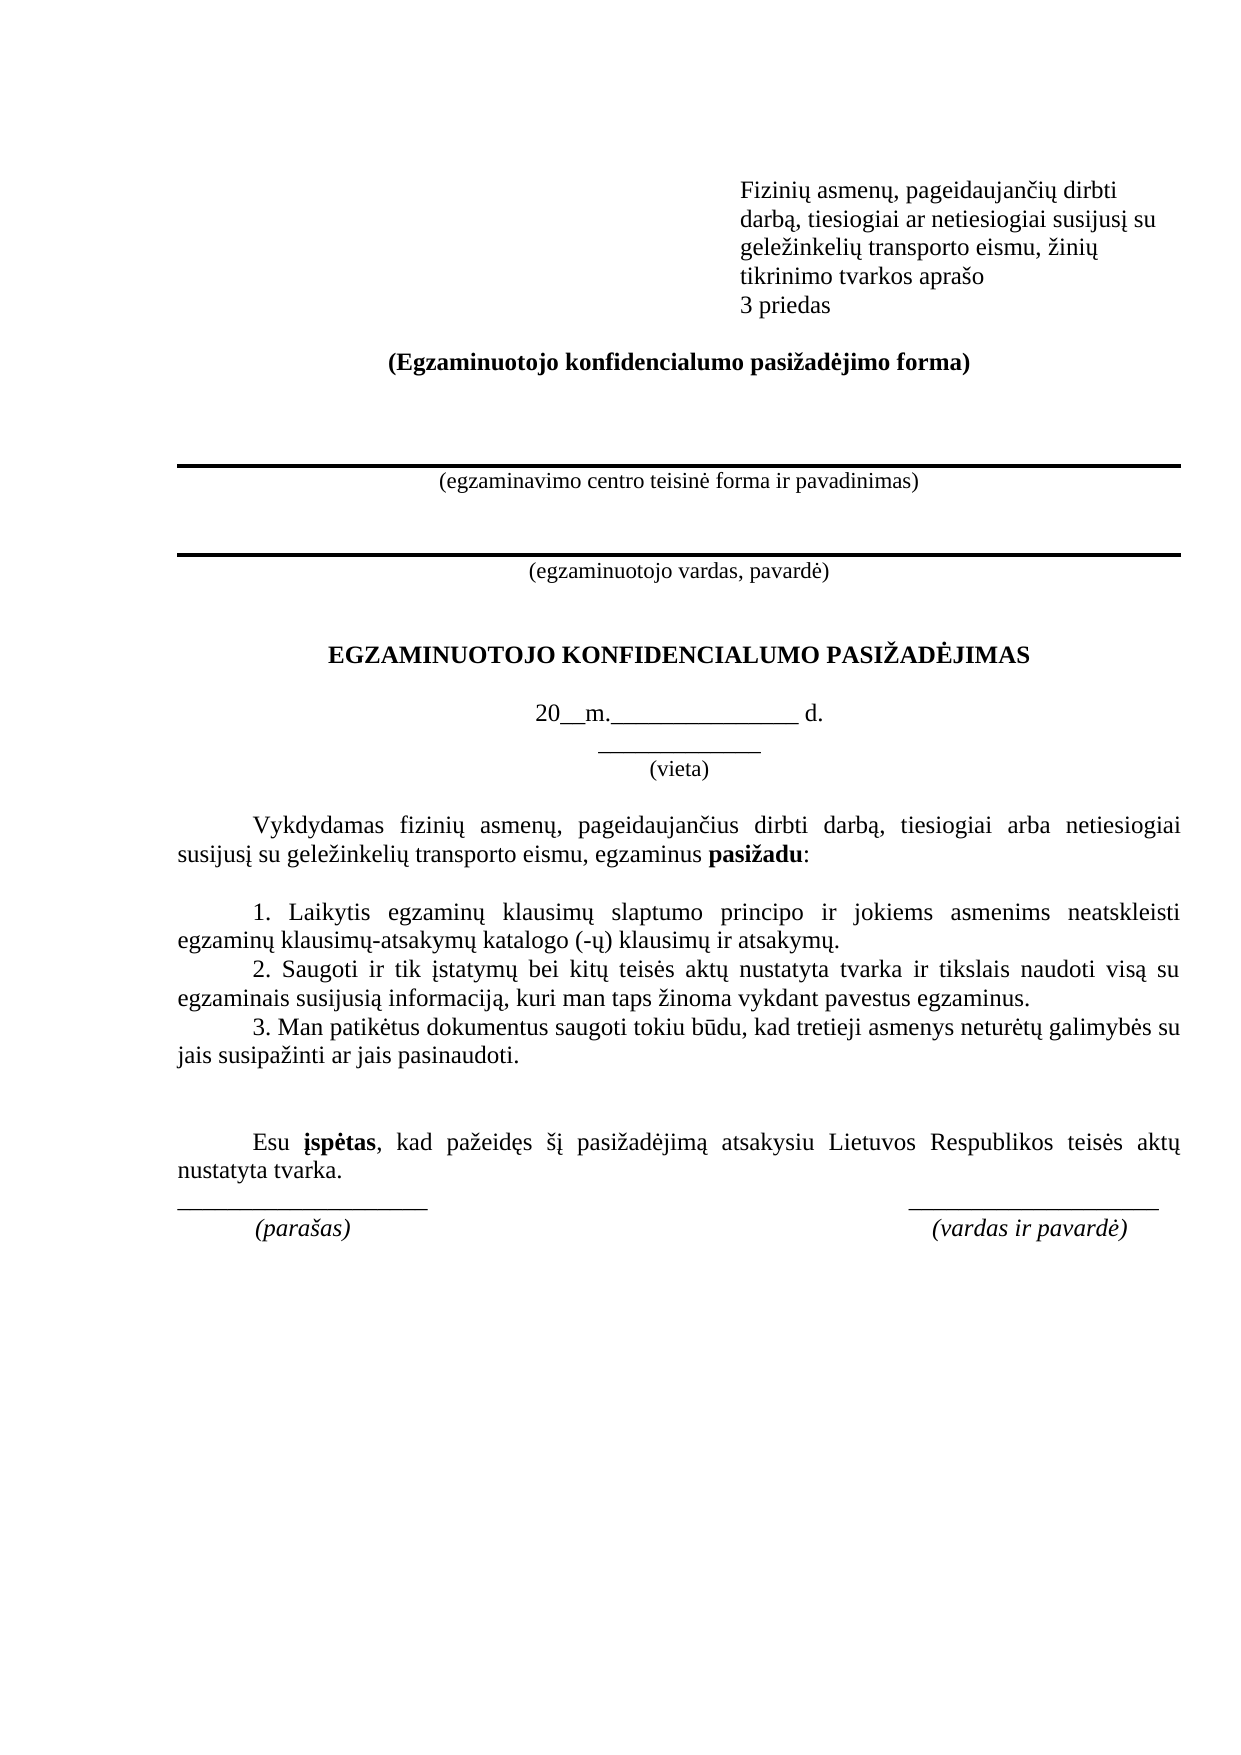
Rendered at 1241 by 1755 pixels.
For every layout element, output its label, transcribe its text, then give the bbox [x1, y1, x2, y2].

text (vieta) [177, 756, 1181, 782]
text EGZAMINUOTOJO KONFIDENCIALUMO PASIŽADĖJIMAS [177, 641, 1181, 669]
text 3. Man patikėtus dokumentus saugoti tokiu būdu, kad tretieji asmenys neturėtų galimybės su jais susipažinti ar jais pasinaudoti. [177, 1012, 1181, 1069]
text Vykdydamas fizinių asmenų, pageidaujančius dirbti darbą, tiesiogiai arba netiesiogiai susijusį su geležinkelių transporto eismu, egzaminus pasižadu: [177, 811, 1181, 868]
text _____________ [177, 727, 1181, 756]
text ____________________ ____________________ [177, 1184, 1181, 1213]
text darbą, tiesiogiai ar netiesiogiai susijusį su [740, 204, 1181, 232]
text geležinkelių transporto eismu, žinių [740, 232, 1181, 261]
text 2. Saugoti ir tik įstatymų bei kitų teisės aktų nustatyta tvarka ir tikslais naudoti visą su egzaminais susijusią informaciją, kuri man taps žinoma vykdant pavestus egzaminus. [177, 954, 1181, 1012]
text 1. Laikytis egzaminų klausimų slaptumo principo ir jokiems asmenims neatskleisti egzaminų klausimų-atsakymų katalogo (-ų) klausimų ir atsakymų. [177, 897, 1181, 954]
text (egzaminavimo centro teisinė forma ir pavadinimas) [177, 468, 1181, 494]
text (Egzaminuotojo konfidencialumo pasižadėjimo forma) [177, 347, 1181, 376]
text Fizinių asmenų, pageidaujančių dirbti [740, 175, 1181, 204]
text Esu įspėtas, kad pažeidęs šį pasižadėjimą atsakysiu Lietuvos Respublikos teisės aktų nustatyta tvarka. [177, 1127, 1181, 1184]
text 3 priedas [740, 290, 1181, 319]
text 20__m._______________ d. [177, 698, 1181, 727]
text (egzaminuotojo vardas, pavardė) [177, 557, 1181, 583]
text tikrinimo tvarkos aprašo [740, 261, 1181, 290]
text (parašas) (vardas ir pavardė) [177, 1213, 1181, 1242]
